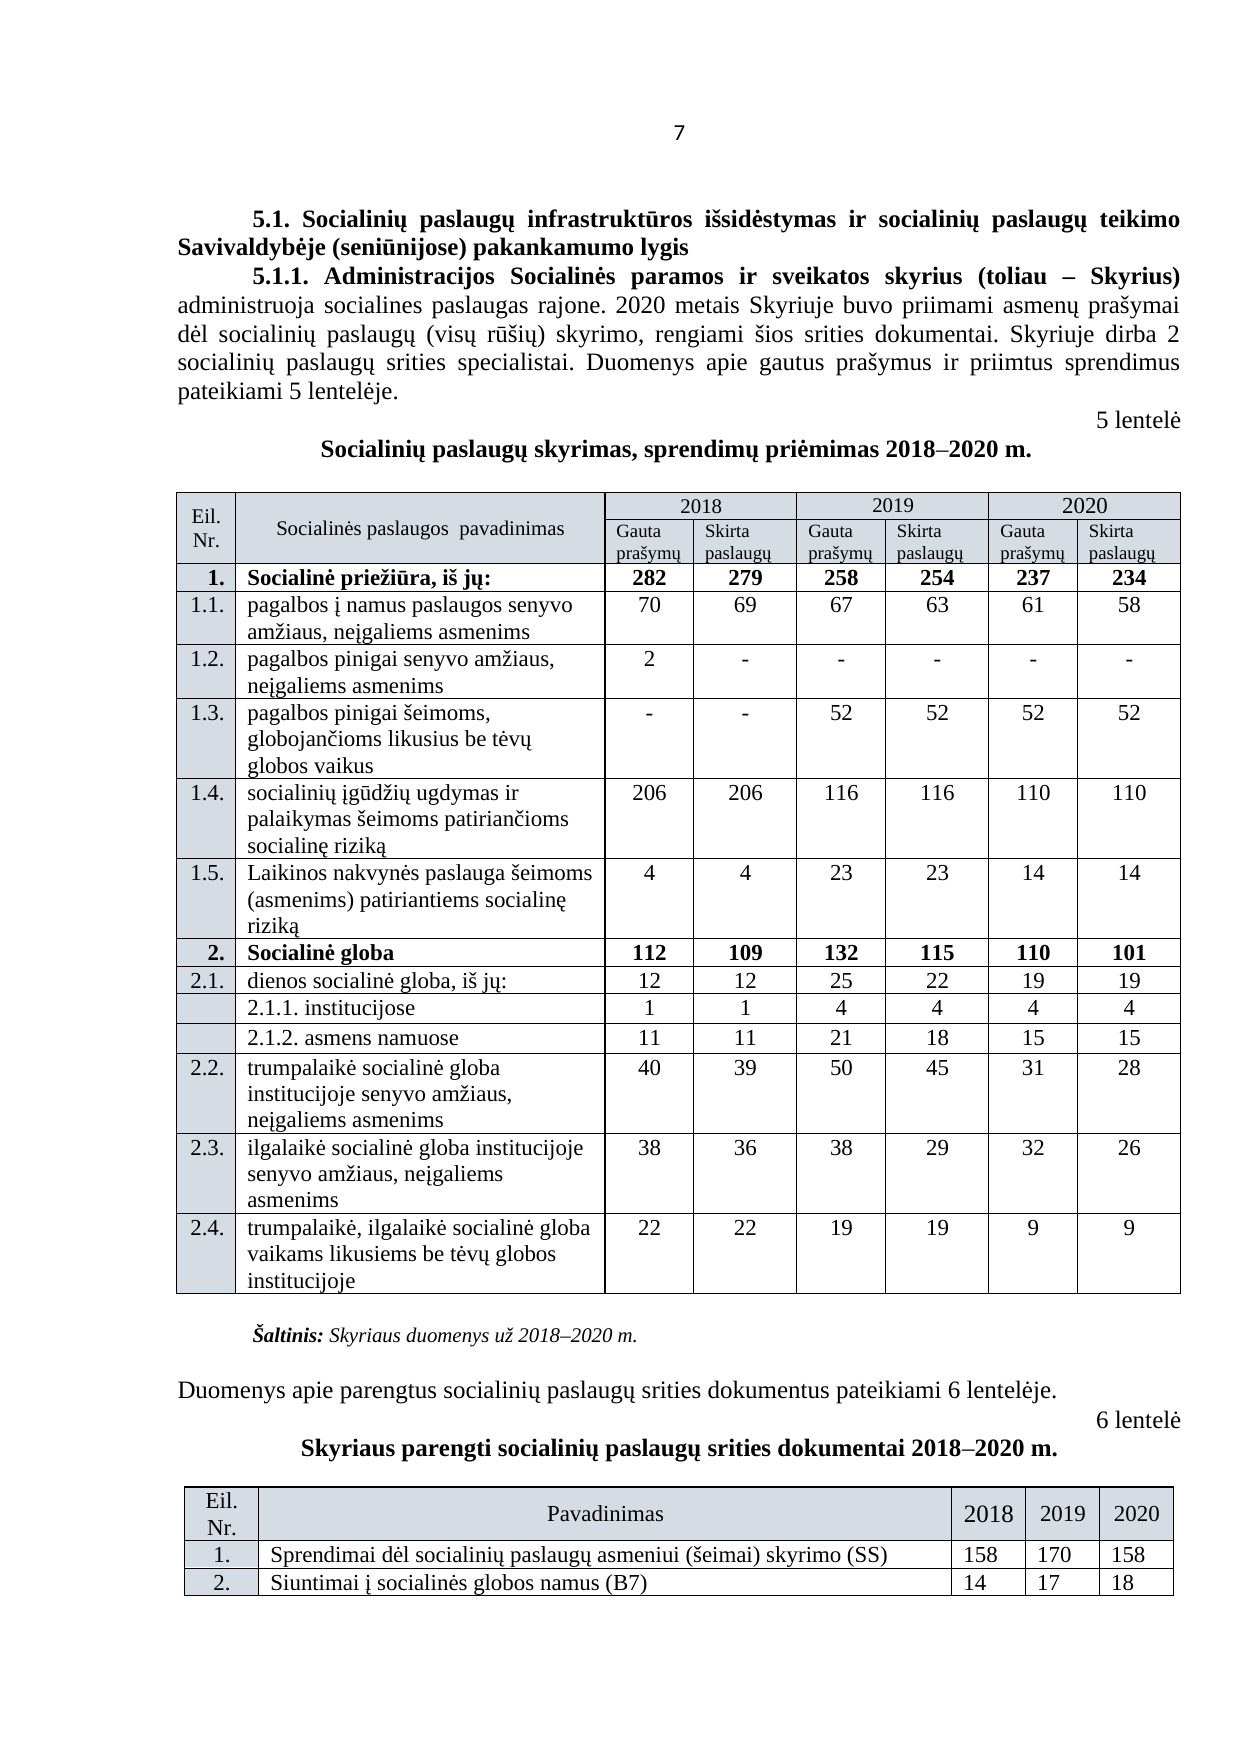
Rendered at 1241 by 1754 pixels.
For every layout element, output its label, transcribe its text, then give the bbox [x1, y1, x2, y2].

table_cell Sprendimai dėl socialinių paslaugų asmeniui (šeimai) skyrimo (SS) [259, 1541, 951, 1567]
table_cell 19 [1078, 967, 1180, 993]
table_cell 39 [694, 1054, 796, 1133]
table_cell Gauta prašymų [606, 520, 693, 563]
table_header 2020 [989, 493, 1180, 519]
table_cell 2.1. [177, 967, 235, 993]
table_cell 25 [797, 967, 885, 993]
table_cell 52 [1078, 699, 1180, 778]
table_cell 11 [606, 1024, 693, 1053]
text 5 lentelė [177, 405, 1181, 434]
table_cell 22 [606, 1214, 693, 1293]
table_cell 22 [694, 1214, 796, 1293]
table_cell 132 [797, 939, 885, 966]
table_header 2018 [952, 1488, 1025, 1540]
text 6 lentelė [277, 1404, 1181, 1433]
table_cell 234 [1078, 564, 1180, 591]
table_cell 4 [989, 994, 1077, 1023]
table_cell 31 [989, 1054, 1077, 1133]
table_cell 1. [177, 564, 235, 591]
table_cell Socialinė globa [236, 939, 604, 966]
table_cell 4 [886, 994, 988, 1023]
table_cell pagalbos į namus paslaugos senyvo amžiaus, neįgaliems asmenims [236, 592, 604, 644]
table_cell 1. [185, 1541, 258, 1567]
table_cell - [694, 699, 796, 778]
table_cell 40 [606, 1054, 693, 1133]
table_cell 1.3. [177, 699, 235, 778]
table_cell 70 [606, 592, 693, 644]
table_header Socialinės paslaugos pavadinimas [236, 493, 604, 563]
table_cell 206 [694, 779, 796, 858]
table_cell 22 [886, 967, 988, 993]
table_cell 4 [606, 859, 693, 938]
table_cell dienos socialinė globa, iš jų: [236, 967, 604, 993]
table_cell 32 [989, 1134, 1077, 1213]
text Duomenys apie parengtus socialinių paslaugų srities dokumentus pateikiami 6 lentelėje. [177, 1376, 1181, 1404]
text Socialinių paslaugų skyrimas, sprendimų priėmimas 2018–2020 m. [177, 434, 1181, 463]
table_cell 110 [1078, 779, 1180, 858]
table_cell 50 [797, 1054, 885, 1133]
table_cell - [989, 645, 1077, 698]
table_cell Gauta prašymų [989, 520, 1077, 563]
table_cell 38 [797, 1134, 885, 1213]
table_header Eil. Nr. [185, 1488, 258, 1540]
table_cell 1.4. [177, 779, 235, 858]
table_header Eil. Nr. [177, 493, 235, 563]
text Šaltinis: Skyriaus duomenys už 2018–2020 m. [177, 1323, 1181, 1347]
table_header 2020 [1100, 1488, 1173, 1540]
table_cell 69 [694, 592, 796, 644]
table_cell 23 [886, 859, 988, 938]
table_cell 282 [606, 564, 693, 591]
table_cell Skirta paslaugų [694, 520, 796, 563]
table_cell 101 [1078, 939, 1180, 966]
table_cell 19 [989, 967, 1077, 993]
table_cell 4 [797, 994, 885, 1023]
table_cell 14 [1078, 859, 1180, 938]
table_cell Siuntimai į socialinės globos namus (B7) [259, 1569, 951, 1595]
table_cell 52 [886, 699, 988, 778]
table_cell [177, 1024, 235, 1053]
table_cell pagalbos pinigai senyvo amžiaus, neįgaliems asmenims [236, 645, 604, 698]
table_cell socialinių įgūdžių ugdymas ir palaikymas šeimoms patiriančioms socialinę riziką [236, 779, 604, 858]
table_cell Skirta paslaugų [886, 520, 988, 563]
table_cell - [797, 645, 885, 698]
table_cell 4 [694, 859, 796, 938]
table_cell 1.2. [177, 645, 235, 698]
text 5.1.1. Administracijos Socialinės paramos ir sveikatos skyrius (toliau – Skyrius) administruoja socialines paslaugas rajone. 2020 metais Skyriuje buvo priimami asmenų prašymai dėl socialinių paslaugų (visų rūšių) skyrimo, rengiami šios srities dokumentai. Skyriuje dirba 2 socialinių paslaugų srities specialistai. Duomenys apie gautus prašymus ir priimtus sprendimus pateikiami 5 lentelėje. [177, 261, 1181, 405]
text 5.1. Socialinių paslaugų infrastruktūros išsidėstymas ir socialinių paslaugų teikimo Savivaldybėje (seniūnijose) pakankamumo lygis [177, 204, 1181, 261]
table_cell 26 [1078, 1134, 1180, 1213]
table_cell 11 [694, 1024, 796, 1053]
table_cell - [1078, 645, 1180, 698]
table_cell 158 [952, 1541, 1025, 1567]
table_cell 116 [886, 779, 988, 858]
table_cell 17 [1026, 1569, 1099, 1595]
table_cell 15 [1078, 1024, 1180, 1053]
table_cell 52 [989, 699, 1077, 778]
table_cell 28 [1078, 1054, 1180, 1133]
table_cell 254 [886, 564, 988, 591]
table_cell 9 [989, 1214, 1077, 1293]
table_cell 18 [886, 1024, 988, 1053]
table_cell 52 [797, 699, 885, 778]
table_cell 110 [989, 779, 1077, 858]
table_header 2019 [1026, 1488, 1099, 1540]
table_cell 23 [797, 859, 885, 938]
table_cell 112 [606, 939, 693, 966]
table_cell 45 [886, 1054, 988, 1133]
table_cell 258 [797, 564, 885, 591]
table_cell 2.3. [177, 1134, 235, 1213]
table_cell 36 [694, 1134, 796, 1213]
table_cell - [694, 645, 796, 698]
table_cell 63 [886, 592, 988, 644]
table_cell 4 [1078, 994, 1180, 1023]
table_cell 2 [606, 645, 693, 698]
table_cell 14 [952, 1569, 1025, 1595]
table_cell 9 [1078, 1214, 1180, 1293]
table_cell 18 [1100, 1569, 1173, 1595]
table_cell 279 [694, 564, 796, 591]
text Skyriaus parengti socialinių paslaugų srities dokumentai 2018–2020 m. [177, 1433, 1181, 1462]
table_cell 110 [989, 939, 1077, 966]
table_cell 2. [177, 939, 235, 966]
table_cell 67 [797, 592, 885, 644]
table_cell 1 [694, 994, 796, 1023]
table_cell - [606, 699, 693, 778]
table_cell 115 [886, 939, 988, 966]
table_cell 12 [694, 967, 796, 993]
table_cell 2.1.2. asmens namuose [236, 1024, 604, 1053]
table_cell trumpalaikė, ilgalaikė socialinė globa vaikams likusiems be tėvų globos institucijoje [236, 1214, 604, 1293]
table_cell trumpalaikė socialinė globa institucijoje senyvo amžiaus, neįgaliems asmenims [236, 1054, 604, 1133]
table_cell 158 [1100, 1541, 1173, 1567]
table_cell 1.1. [177, 592, 235, 644]
table_cell 61 [989, 592, 1077, 644]
table_cell - [886, 645, 988, 698]
table_cell 21 [797, 1024, 885, 1053]
table_cell 116 [797, 779, 885, 858]
table_cell 2.4. [177, 1214, 235, 1293]
table_cell Skirta paslaugų [1078, 520, 1180, 563]
table_cell 237 [989, 564, 1077, 591]
table_cell 15 [989, 1024, 1077, 1053]
table_cell 14 [989, 859, 1077, 938]
table_cell 29 [886, 1134, 988, 1213]
table_cell [177, 994, 235, 1023]
table_header 2019 [797, 493, 988, 519]
table_header 2018 [606, 493, 796, 519]
table_cell Laikinos nakvynės paslauga šeimoms (asmenims) patiriantiems socialinę riziką [236, 859, 604, 938]
table_cell 2.1.1. institucijose [236, 994, 604, 1023]
table_cell 206 [606, 779, 693, 858]
table_cell pagalbos pinigai šeimoms, globojančioms likusius be tėvų globos vaikus [236, 699, 604, 778]
table_cell 170 [1026, 1541, 1099, 1567]
table_header Pavadinimas [259, 1488, 951, 1540]
table_cell 58 [1078, 592, 1180, 644]
table_cell 12 [606, 967, 693, 993]
table_cell 1.5. [177, 859, 235, 938]
table_cell 19 [886, 1214, 988, 1293]
table_cell Socialinė priežiūra, iš jų: [236, 564, 604, 591]
table_cell 2. [185, 1569, 258, 1595]
table_cell ilgalaikė socialinė globa institucijoje senyvo amžiaus, neįgaliems asmenims [236, 1134, 604, 1213]
table_cell 1 [606, 994, 693, 1023]
table_cell 109 [694, 939, 796, 966]
table_cell 38 [606, 1134, 693, 1213]
table_cell Gauta prašymų [797, 520, 885, 563]
table_cell 19 [797, 1214, 885, 1293]
table_cell 2.2. [177, 1054, 235, 1133]
